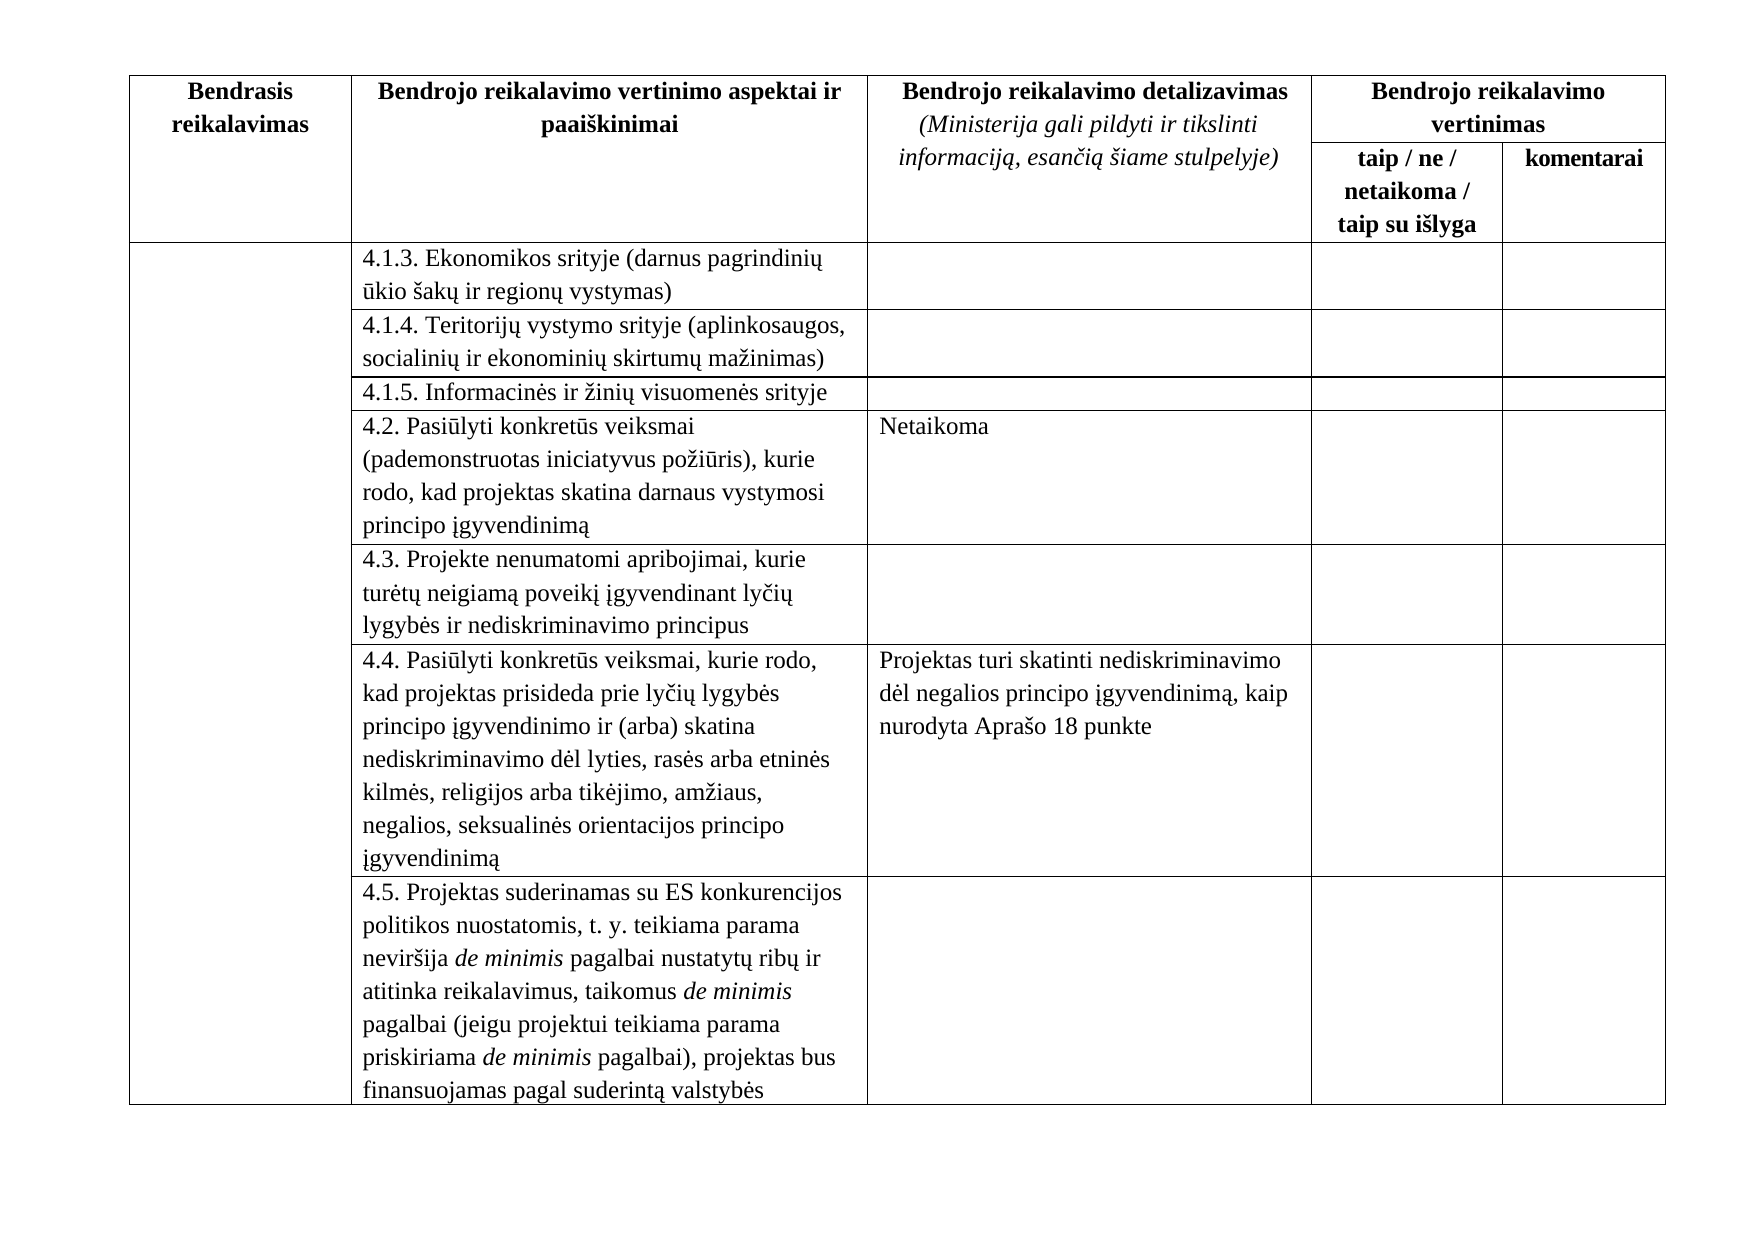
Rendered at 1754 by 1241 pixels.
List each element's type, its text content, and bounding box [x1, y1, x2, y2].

table_cell [130, 243, 351, 1104]
table_cell [1312, 877, 1502, 1104]
table_cell [1503, 877, 1665, 1104]
table_cell [1503, 243, 1665, 309]
table_cell [868, 378, 1311, 410]
table_cell 4.1.4. Teritorijų vystymo srityje (aplinkosaugos, socialinių ir ekonominių skirtumų mažinimas) [352, 310, 867, 376]
table_cell [868, 243, 1311, 309]
table_header Bendrojo reikalavimo vertinimas [1312, 76, 1665, 142]
table_cell [868, 310, 1311, 376]
table_cell [1312, 545, 1502, 644]
table_cell 4.5. Projektas suderinamas su ES konkurencijos politikos nuostatomis, t. y. teikiama parama neviršija de minimis pagalbai nustatytų ribų ir atitinka reikalavimus, taikomus de minimis pagalbai (jeigu projektui teikiama parama priskiriama de minimis pagalbai), projektas bus finansuojamas pagal suderintą valstybės [352, 877, 867, 1104]
table_cell 4.3. Projekte nenumatomi apribojimai, kurie turėtų neigiamą poveikį įgyvendinant lyčių lygybės ir nediskriminavimo principus [352, 545, 867, 644]
table_cell [1503, 645, 1665, 876]
table_cell 4.1.5. Informacinės ir žinių visuomenės srityje [352, 378, 867, 410]
table_header Bendrojo reikalavimo detalizavimas (Ministerija gali pildyti ir tikslinti informaciją, esančią šiame stulpelyje) [868, 76, 1311, 242]
table_cell [130, 142, 351, 242]
table_header Bendrojo reikalavimo vertinimo aspektai ir paaiškinimai [352, 76, 867, 242]
table_cell [1312, 243, 1502, 309]
table_cell [1312, 310, 1502, 376]
table_cell [1312, 411, 1502, 543]
table_cell Projektas turi skatinti nediskriminavimo dėl negalios principo įgyvendinimą, kaip nurodyta Aprašo 18 punkte [868, 645, 1311, 876]
table_cell [1503, 545, 1665, 644]
table_cell [868, 545, 1311, 644]
table_header Bendrasis reikalavimas [130, 76, 351, 142]
table_cell Netaikoma [868, 411, 1311, 543]
table_cell 4.1.3. Ekonomikos srityje (darnus pagrindinių ūkio šakų ir regionų vystymas) [352, 243, 867, 309]
table_cell [1503, 378, 1665, 410]
table_cell [1503, 310, 1665, 376]
table_cell 4.4. Pasiūlyti konkretūs veiksmai, kurie rodo, kad projektas prisideda prie lyčių lygybės principo įgyvendinimo ir (arba) skatina nediskriminavimo dėl lyties, rasės arba etninės kilmės, religijos arba tikėjimo, amžiaus, negalios, seksualinės orientacijos principo įgyvendinimą [352, 645, 867, 876]
table_cell 4.2. Pasiūlyti konkretūs veiksmai (pademonstruotas iniciatyvus požiūris), kurie rodo, kad projektas skatina darnaus vystymosi principo įgyvendinimą [352, 411, 867, 543]
table_cell [1312, 378, 1502, 410]
table_cell komentarai [1503, 143, 1665, 242]
table_cell taip / ne / netaikoma / taip su išlyga [1312, 143, 1502, 242]
table_cell [1503, 411, 1665, 543]
table_cell [868, 877, 1311, 1104]
table_cell [1312, 645, 1502, 876]
